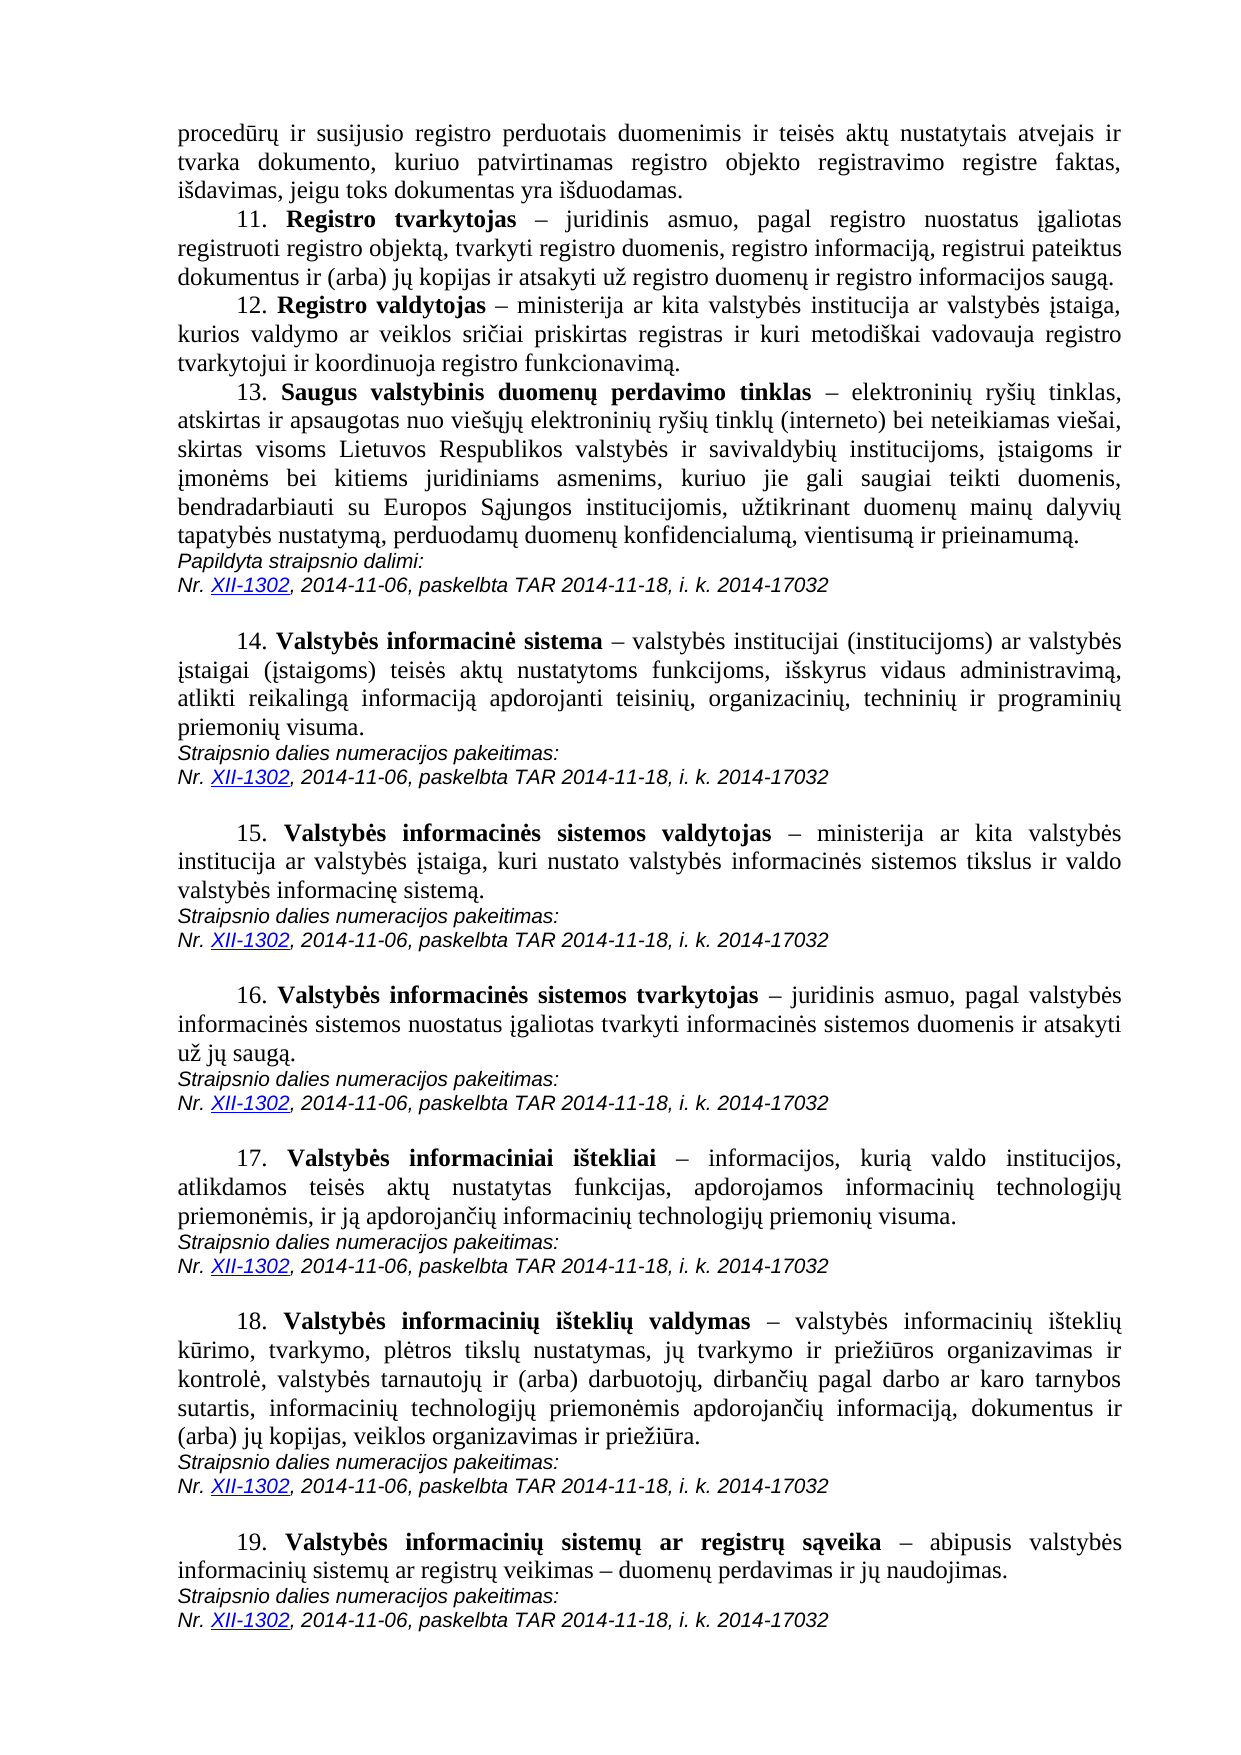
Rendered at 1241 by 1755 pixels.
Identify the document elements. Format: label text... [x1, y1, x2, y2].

text 13. Saugus valstybinis duomenų perdavimo tinklas – elektroninių ryšių tinklas, atskirtas ir apsaugotas nuo viešųjų elektroninių ryšių tinklų (interneto) bei neteikiamas viešai, skirtas visoms Lietuvos Respublikos valstybės ir savivaldybių institucijoms, įstaigoms ir įmonėms bei kitiems juridiniams asmenims, kuriuo jie gali saugiai teikti duomenis, bendradarbiauti su Europos Sąjungos institucijomis, užtikrinant duomenų mainų dalyvių tapatybės nustatymą, perduodamų duomenų konfidencialumą, vientisumą ir prieinamumą. [177, 377, 1122, 549]
text 15. Valstybės informacinės sistemos valdytojas – ministerija ar kita valstybės institucija ar valstybės įstaiga, kuri nustato valstybės informacinės sistemos tikslus ir valdo valstybės informacinę sistemą. [177, 818, 1122, 904]
text 16. Valstybės informacinės sistemos tvarkytojas – juridinis asmuo, pagal valstybės informacinės sistemos nuostatus įgaliotas tvarkyti informacinės sistemos duomenis ir atsakyti už jų saugą. [177, 981, 1122, 1067]
text Nr. XII-1302, 2014-11-06, paskelbta TAR 2014-11-18, i. k. 2014-17032 [177, 1091, 1122, 1115]
text Straipsnio dalies numeracijos pakeitimas: [177, 741, 1122, 765]
text 12. Registro valdytojas – ministerija ar kita valstybės institucija ar valstybės įstaiga, kurios valdymo ar veiklos sričiai priskirtas registras ir kuri metodiškai vadovauja registro tvarkytojui ir koordinuoja registro funkcionavimą. [177, 291, 1122, 377]
text 18. Valstybės informacinių išteklių valdymas – valstybės informacinių išteklių kūrimo, tvarkymo, plėtros tikslų nustatymas, jų tvarkymo ir priežiūros organizavimas ir kontrolė, valstybės tarnautojų ir (arba) darbuotojų, dirbančių pagal darbo ar karo tarnybos sutartis, informacinių technologijų priemonėmis apdorojančių informaciją, dokumentus ir (arba) jų kopijas, veiklos organizavimas ir priežiūra. [177, 1306, 1122, 1450]
text Nr. XII-1302, 2014-11-06, paskelbta TAR 2014-11-18, i. k. 2014-17032 [177, 573, 1122, 597]
text Straipsnio dalies numeracijos pakeitimas: [177, 1230, 1122, 1254]
text Straipsnio dalies numeracijos pakeitimas: [177, 1067, 1122, 1091]
text Straipsnio dalies numeracijos pakeitimas: [177, 904, 1122, 928]
text Nr. XII-1302, 2014-11-06, paskelbta TAR 2014-11-18, i. k. 2014-17032 [177, 765, 1122, 789]
text 11. Registro tvarkytojas – juridinis asmuo, pagal registro nuostatus įgaliotas registruoti registro objektą, tvarkyti registro duomenis, registro informaciją, registrui pateiktus dokumentus ir (arba) jų kopijas ir atsakyti už registro duomenų ir registro informacijos saugą. [177, 204, 1122, 291]
text Nr. XII-1302, 2014-11-06, paskelbta TAR 2014-11-18, i. k. 2014-17032 [177, 928, 1122, 952]
text Straipsnio dalies numeracijos pakeitimas: [177, 1584, 1122, 1608]
text Papildyta straipsnio dalimi: [177, 549, 1122, 573]
text procedūrų ir susijusio registro perduotais duomenimis ir teisės aktų nustatytais atvejais ir tvarka dokumento, kuriuo patvirtinamas registro objekto registravimo registre faktas, išdavimas, jeigu toks dokumentas yra išduodamas. [177, 118, 1122, 204]
text Nr. XII-1302, 2014-11-06, paskelbta TAR 2014-11-18, i. k. 2014-17032 [177, 1608, 1122, 1632]
text Straipsnio dalies numeracijos pakeitimas: [177, 1450, 1122, 1474]
text Nr. XII-1302, 2014-11-06, paskelbta TAR 2014-11-18, i. k. 2014-17032 [177, 1474, 1122, 1498]
text 17. Valstybės informaciniai ištekliai – informacijos, kurią valdo institucijos, atlikdamos teisės aktų nustatytas funkcijas, apdorojamos informacinių technologijų priemonėmis, ir ją apdorojančių informacinių technologijų priemonių visuma. [177, 1143, 1122, 1230]
text 19. Valstybės informacinių sistemų ar registrų sąveika – abipusis valstybės informacinių sistemų ar registrų veikimas – duomenų perdavimas ir jų naudojimas. [177, 1527, 1122, 1584]
text 14. Valstybės informacinė sistema – valstybės institucijai (institucijoms) ar valstybės įstaigai (įstaigoms) teisės aktų nustatytoms funkcijoms, išskyrus vidaus administravimą, atlikti reikalingą informaciją apdorojanti teisinių, organizacinių, techninių ir programinių priemonių visuma. [177, 626, 1122, 741]
text Nr. XII-1302, 2014-11-06, paskelbta TAR 2014-11-18, i. k. 2014-17032 [177, 1254, 1122, 1278]
